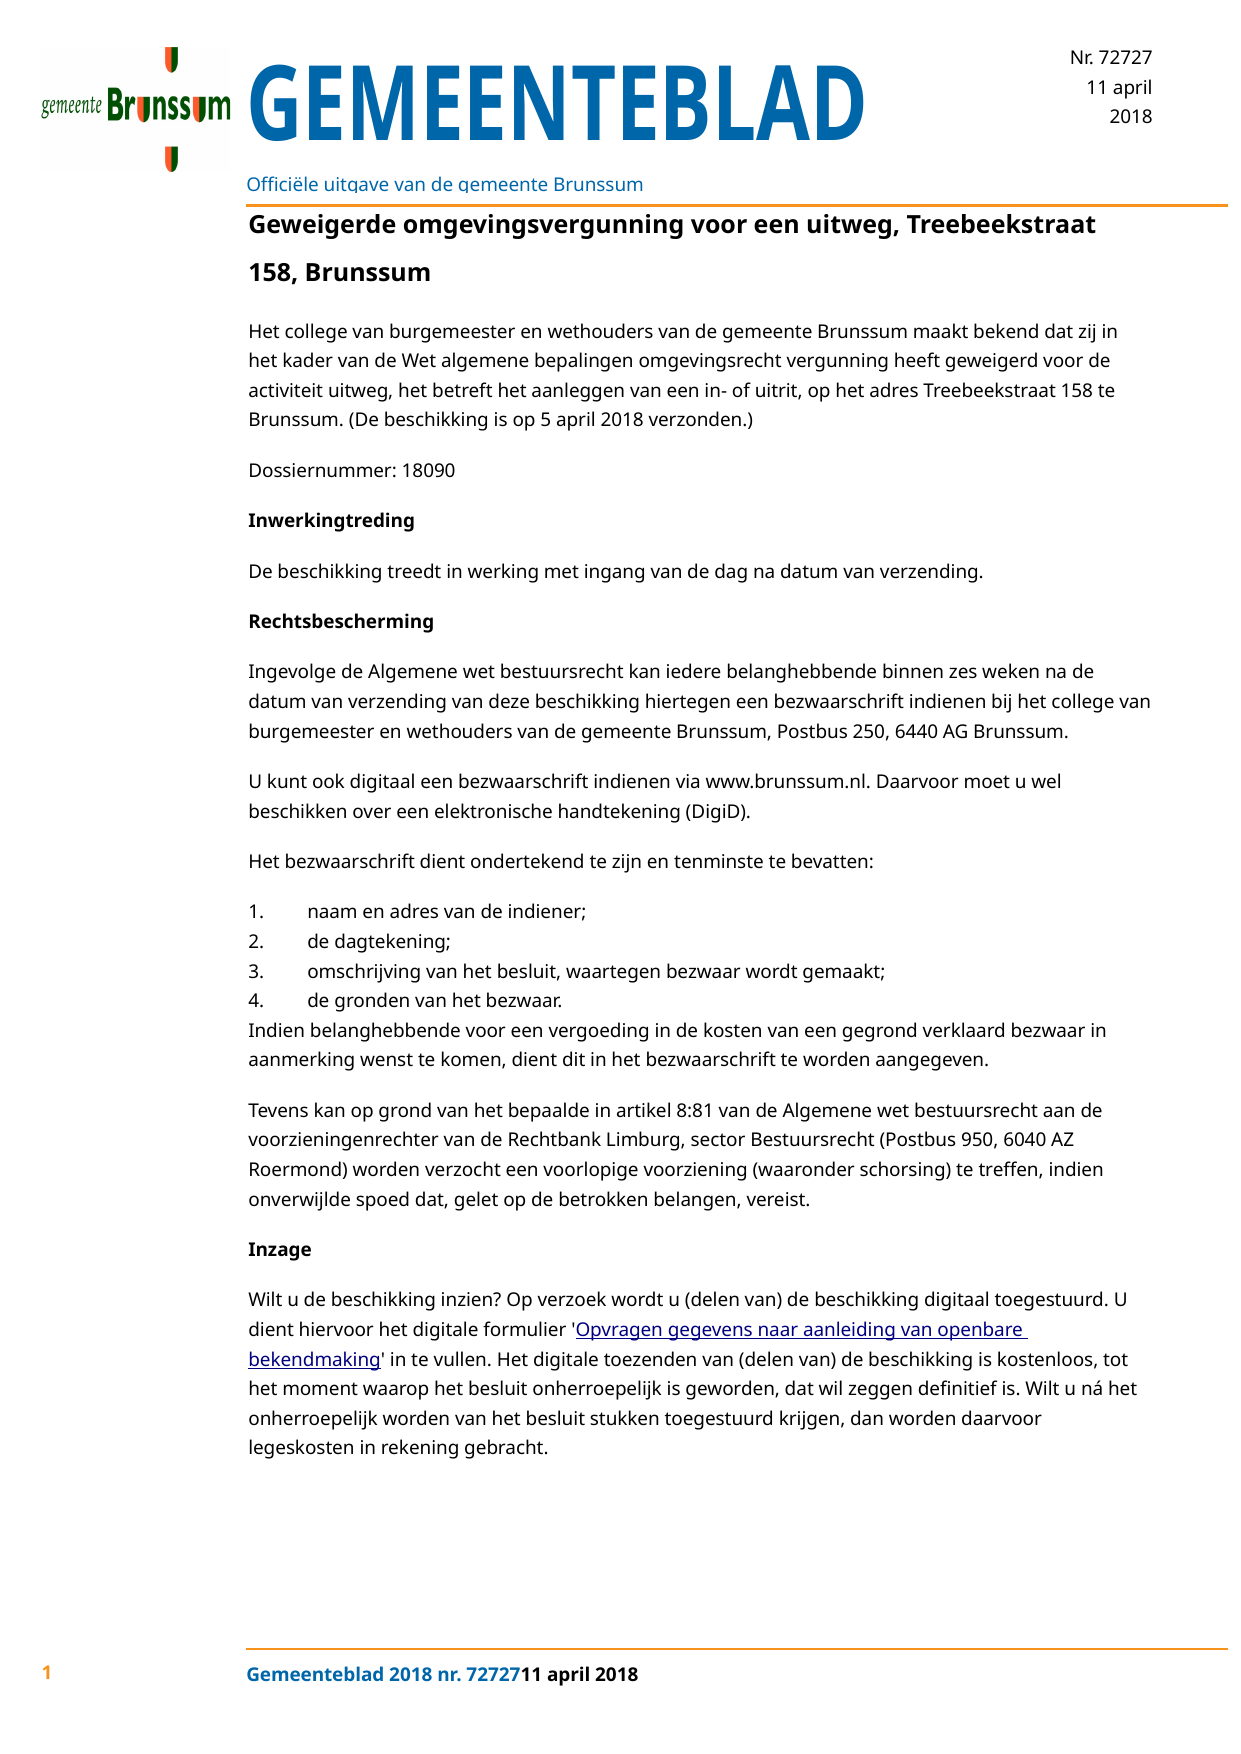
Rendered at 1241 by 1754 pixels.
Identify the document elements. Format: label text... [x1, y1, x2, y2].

list de dagtekening; [248, 928, 1152, 954]
picture [41, 47, 231, 172]
text De beschikking treedt in werking met ingang van de dag na datum van verzending. [248, 558, 1152, 584]
text Wilt u de beschikking inzien? Op verzoek wordt u (delen van) de beschikking digitaal toegestuurd. U dient hiervoor het digitale formulier 'Opvragen gegevens naar aanleiding van openbare bekendmaking' in te vullen. Het digitale toezenden van (delen van) de beschikking is kostenloos, tot het moment waarop het besluit onherroepelijk is geworden, dat wil zeggen definitief is. Wilt u ná het onherroepelijk worden van het besluit stukken toegestuurd krijgen, dan worden daarvoor legeskosten in rekening gebracht. [248, 1287, 1152, 1460]
text Geweigerde omgevingsvergunning voor een uitweg, Treebeekstraat 158, Brunssum [248, 207, 1152, 288]
text Het bezwaarschrift dient ondertekend te zijn en tenminste te bevatten: [248, 848, 1152, 874]
text Inzage [248, 1236, 1152, 1262]
list naam en adres van de indiener; [248, 899, 1152, 924]
text Het college van burgemeester en wethouders van de gemeente Brunssum maakt bekend dat zij in het kader van de Wet algemene bepalingen omgevingsrecht vergunning heeft geweigerd voor de activiteit uitweg, het betreft het aanleggen van een in- of uitrit, op het adres Treebeekstraat 158 te Brunssum. (De beschikking is op 5 april 2018 verzonden.) [248, 318, 1152, 432]
text Ingevolge de Algemene wet bestuursrecht kan iedere belanghebbende binnen zes weken na de datum van verzending van deze beschikking hiertegen een bezwaarschrift indienen bij het college van burgemeester en wethouders van de gemeente Brunssum, Postbus 250, 6440 AG Brunssum. [248, 659, 1152, 744]
text Tevens kan op grond van het bepaalde in artikel 8:81 van de Algemene wet bestuursrecht aan de voorzieningenrechter van de Rechtbank Limburg, sector Bestuursrecht (Postbus 950, 6040 AZ Roermond) worden verzocht een voorlopige voorziening (waaronder schorsing) te treffen, indien onverwijlde spoed dat, gelet op de betrokken belangen, vereist. [248, 1097, 1152, 1212]
text Inwerkingtreding [248, 507, 1152, 533]
text Dossiernummer: 18090 [248, 457, 1152, 483]
text Indien belanghebbende voor een vergoeding in de kosten van een gegrond verklaard bezwaar in aanmerking wenst te komen, dient dit in het bezwaarschrift te worden aangegeven. [248, 1017, 1152, 1072]
list omschrijving van het besluit, waartegen bezwaar wordt gemaakt; [248, 958, 1152, 984]
text U kunt ook digitaal een bezwaarschrift indienen via www.brunssum.nl. Daarvoor moet u wel beschikken over een elektronische handtekening (DigiD). [248, 768, 1152, 824]
text Rechtsbescherming [248, 608, 1152, 634]
list de gronden van het bezwaar. [248, 987, 1152, 1013]
